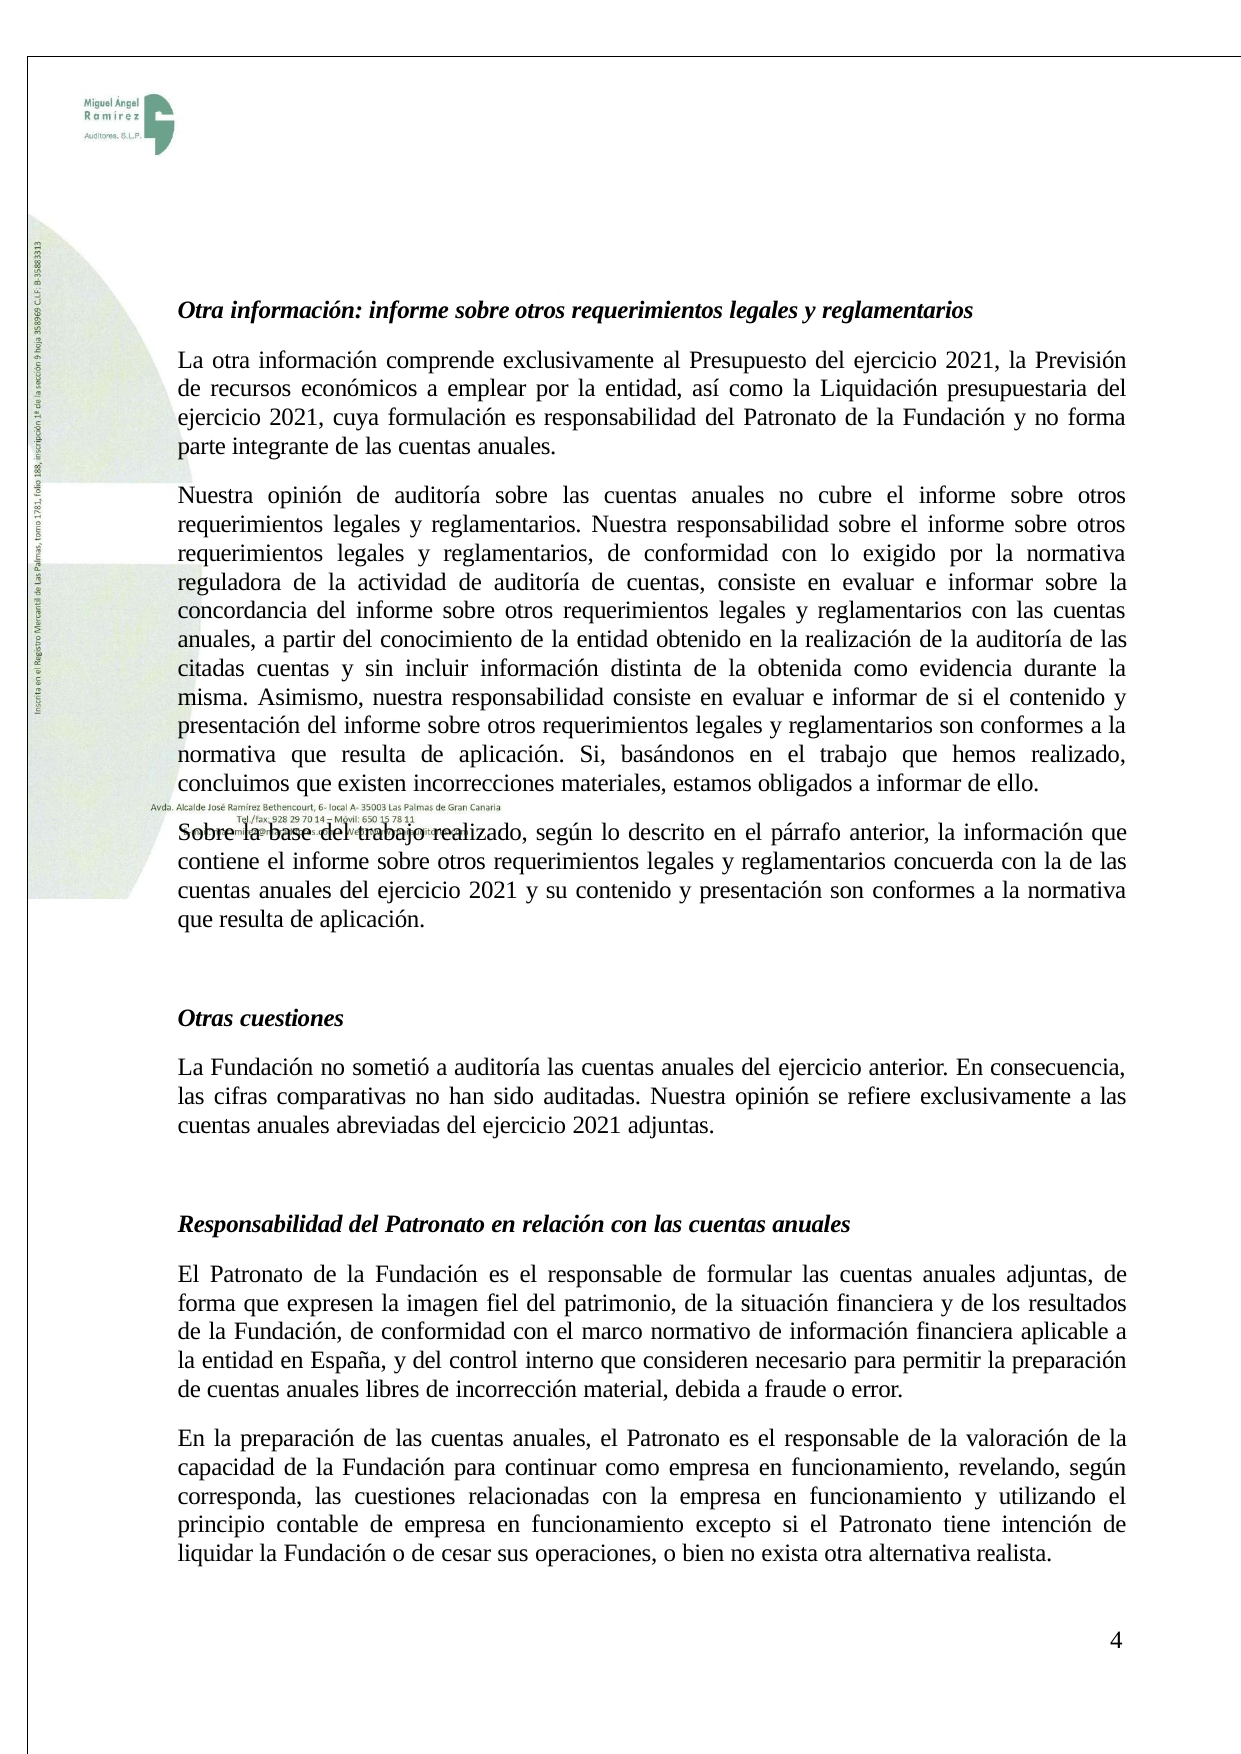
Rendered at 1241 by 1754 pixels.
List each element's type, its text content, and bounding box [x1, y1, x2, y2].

text concluimos que existen incorrecciones materiales, estamos obligados a informar de ello. [177, 769, 1148, 797]
text En la preparación de las cuentas anuales, el Patronato es el responsable de la valoración de la [177, 1424, 1148, 1452]
text forma que expresen la imagen fiel del patrimonio, de la situación financiera y de los resultados [177, 1289, 1148, 1317]
text Otras cuestiones [177, 1004, 368, 1032]
text misma. Asimismo, nuestra responsabilidad consiste en evaluar e informar de si el contenido y [177, 683, 1148, 711]
text Sobre la base del trabajo realizado, según lo descrito en el párrafo anterior, la información que [177, 819, 1148, 846]
text presentación del informe sobre otros requerimientos legales y reglamentarios son conformes a la [177, 712, 1148, 739]
text requerimientos legales y reglamentarios, de conformidad con lo exigido por la normativa [177, 539, 1148, 567]
text Responsabilidad del Patronato en relación con las cuentas anuales [177, 1211, 872, 1238]
text cuentas anuales del ejercicio 2021 y su contenido y presentación son conformes a la normativa [177, 876, 1148, 904]
text ejercicio 2021, cuya formulación es responsabilidad del Patronato de la Fundación y no forma [177, 403, 1148, 431]
text Otra información: informe sobre otros requerimientos legales y reglamentarios [177, 296, 994, 324]
text El Patronato de la Fundación es el responsable de formular las cuentas anuales adjuntas, de [177, 1260, 1148, 1288]
text normativa que resulta de aplicación. Si, basándonos en el trabajo que hemos realizado, [177, 741, 1148, 768]
text citadas cuentas y sin incluir información distinta de la obtenida como evidencia durante la [177, 654, 1148, 682]
text parte integrante de las cuentas anuales. [177, 432, 1148, 460]
text de la Fundación, de conformidad con el marco normativo de información financiera aplicable a [177, 1318, 1148, 1345]
text capacidad de la Fundación para continuar como empresa en funcionamiento, revelando, según [177, 1453, 1148, 1481]
text Nuestra opinión de auditoría sobre las cuentas anuales no cubre el informe sobre otros [177, 482, 1148, 509]
text requerimientos legales y reglamentarios. Nuestra responsabilidad sobre el informe sobre otros [177, 511, 1148, 538]
text las cifras comparativas no han sido auditadas. Nuestra opinión se refiere exclusivamente a las [177, 1082, 1147, 1110]
text La Fundación no sometió a auditoría las cuentas anuales del ejercicio anterior. En consecuencia, [177, 1054, 1147, 1081]
text La otra información comprende exclusivamente al Presupuesto del ejercicio 2021, la Previsión [177, 346, 1148, 374]
text anuales, a partir del conocimiento de la entidad obtenido en la realización de la auditoría de las [177, 626, 1148, 653]
text corresponda, las cuestiones relacionadas con la empresa en funcionamiento y utilizando el [177, 1482, 1148, 1510]
text reguladora de la actividad de auditoría de cuentas, consiste en evaluar e informar sobre la [177, 568, 1148, 596]
text concordancia del informe sobre otros requerimientos legales y reglamentarios con las cuentas [177, 597, 1148, 624]
text 4 [1110, 1627, 1147, 1654]
text contiene el informe sobre otros requerimientos legales y reglamentarios concuerda con la de las [177, 847, 1148, 875]
text la entidad en España, y del control interno que consideren necesario para permitir la preparación [177, 1346, 1148, 1374]
text principio contable de empresa en funcionamiento excepto si el Patronato tiene intención de [177, 1511, 1148, 1538]
text de cuentas anuales libres de incorrección material, debida a fraude o error. [177, 1375, 1148, 1403]
text que resulta de aplicación. [177, 905, 1148, 933]
text cuentas anuales abreviadas del ejercicio 2021 adjuntas. [177, 1111, 1147, 1139]
text liquidar la Fundación o de cesar sus operaciones, o bien no exista otra alternativa realista. [177, 1539, 1148, 1567]
text de recursos económicos a emplear por la entidad, así como la Liquidación presupuestaria del [177, 375, 1148, 402]
picture [28, 57, 1241, 1754]
